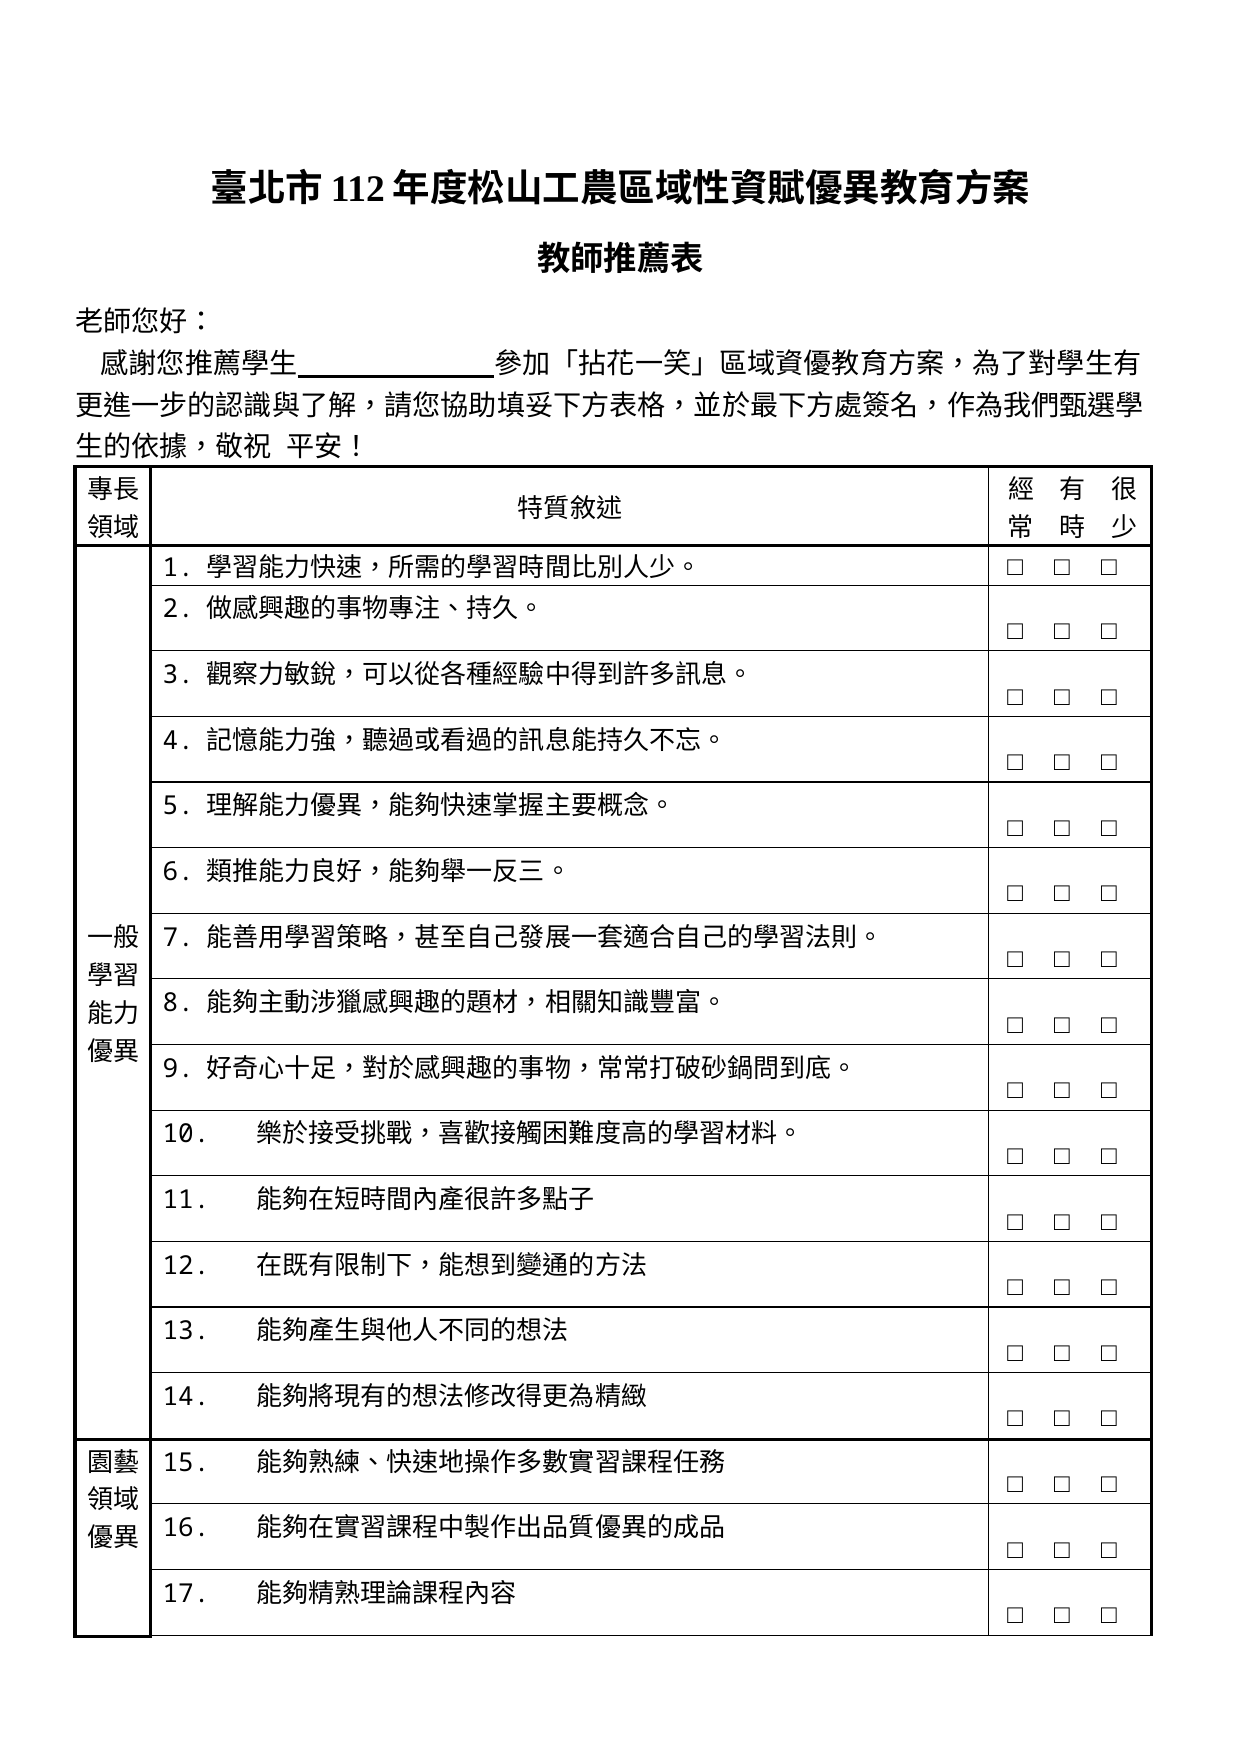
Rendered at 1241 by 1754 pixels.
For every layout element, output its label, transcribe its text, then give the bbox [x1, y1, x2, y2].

table_cell 做感興趣的事物專注、持久。 [152, 586, 988, 650]
table_cell 能夠在實習課程中製作出品質優異的成品 [152, 1504, 988, 1569]
table_cell 能善用學習策略，甚至自己發展一套適合自己的學習法則。 [152, 914, 988, 978]
table_cell □ □ □ [989, 1242, 1150, 1306]
table_cell 能夠熟練、快速地操作多數實習課程任務 [152, 1441, 988, 1503]
table_cell □ □ □ [989, 783, 1150, 847]
table_cell 能夠將現有的想法修改得更為精緻 [152, 1373, 988, 1438]
text 教師推薦表 [75, 231, 1165, 279]
table_header 經常 [989, 468, 1048, 543]
table_cell 在既有限制下，能想到變通的方法 [152, 1242, 988, 1306]
table_cell □ □ □ [989, 547, 1150, 584]
table_cell □ □ □ [989, 979, 1150, 1044]
table_cell □ □ □ [989, 1570, 1150, 1634]
table_header 特質敘述 [152, 468, 988, 543]
table_cell 理解能力優異，能夠快速掌握主要概念。 [152, 783, 988, 847]
table_cell □ □ □ [989, 1045, 1150, 1109]
table_cell 記憶能力強，聽過或看過的訊息能持久不忘。 [152, 717, 988, 781]
table_cell 觀察力敏銳，可以從各種經驗中得到許多訊息。 [152, 651, 988, 716]
table_cell □ □ □ [989, 651, 1150, 716]
table_cell 能夠精熟理論課程內容 [152, 1570, 988, 1634]
table_header 很少 [1096, 468, 1150, 543]
table_header 有時 [1048, 468, 1096, 543]
table_cell □ □ □ [989, 1504, 1150, 1569]
text 臺北市112年度松山工農區域性資賦優異教育方案 [75, 158, 1165, 212]
table_cell 能夠在短時間內產很許多點子 [152, 1176, 988, 1241]
table_cell □ □ □ [989, 1373, 1150, 1438]
table_cell □ □ □ [989, 1176, 1150, 1241]
table_cell □ □ □ [989, 1308, 1150, 1372]
table_cell 學習能力快速，所需的學習時間比別人少。 [152, 547, 988, 584]
table_cell 類推能力良好，能夠舉一反三。 [152, 848, 988, 913]
table_cell □ □ □ [989, 914, 1150, 978]
table_cell 能夠產生與他人不同的想法 [152, 1308, 988, 1372]
table_cell □ □ □ [989, 848, 1150, 913]
table_cell 一般學習能力優異 [77, 547, 149, 1438]
table_cell □ □ □ [989, 1111, 1150, 1175]
text 感謝您推薦學生 參加「拈花一笑」區域資優教育方案，為了對學生有更進一步的認識與了解，請您協助填妥下方表格，並於最下方處簽名，作為我們甄選學生的依據，敬祝 平安！ [75, 340, 1165, 465]
table_cell 能夠主動涉獵感興趣的題材，相關知識豐富。 [152, 979, 988, 1044]
table_cell □ □ □ [989, 717, 1150, 781]
table_cell 好奇心十足，對於感興趣的事物，常常打破砂鍋問到底。 [152, 1045, 988, 1109]
table_cell □ □ □ [989, 586, 1150, 650]
text 老師您好： [75, 298, 1165, 340]
table_cell 園藝領域優異 [77, 1441, 149, 1634]
table_cell 樂於接受挑戰，喜歡接觸困難度高的學習材料。 [152, 1111, 988, 1175]
table_cell □ □ □ [989, 1441, 1150, 1503]
table_header 專長領域 [77, 468, 149, 543]
